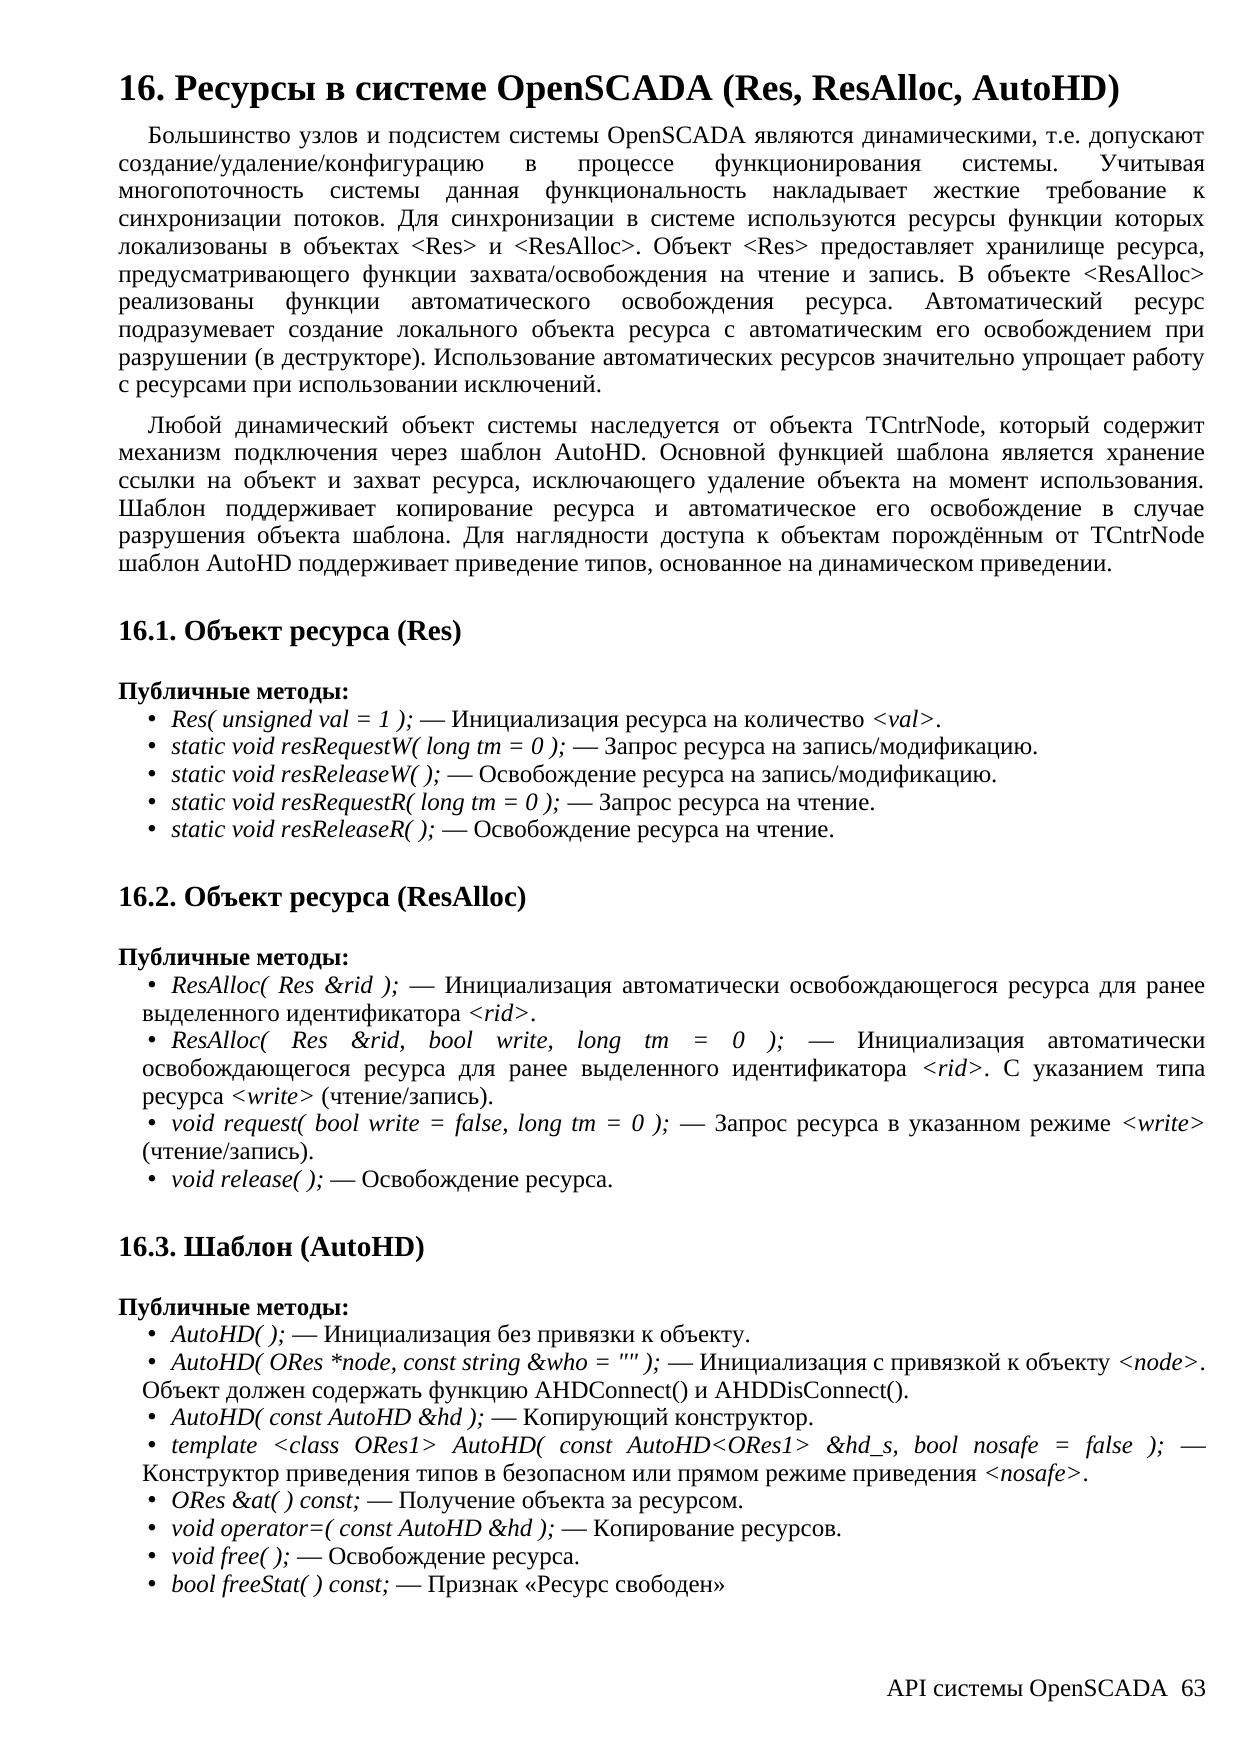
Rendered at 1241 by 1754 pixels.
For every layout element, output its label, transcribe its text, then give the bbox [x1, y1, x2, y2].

list static void resReleaseR( ); — Освобождение ресурса на чтение. [118, 816, 1206, 843]
list static void resReleaseW( ); — Освобождение ресурса на запись/модификацию. [118, 760, 1206, 788]
list ResAlloc( Res &rid ); — Инициализация автоматически освобождающегося ресурса для ранее выделенного идентификатора <rid>. [118, 971, 1206, 1026]
text Публичные методы: [118, 943, 1206, 971]
text Любой динамический объект системы наследуется от объекта TCntrNode, который содержит механизм подключения через шаблон AutoHD. Основной функцией шаблона является хранение ссылки на объект и захват ресурса, исключающего удаление объекта на момент использования. Шаблон поддерживает копирование ресурса и автоматическое его освобождение в случае разрушения объекта шаблона. Для наглядности доступа к объектам порождённым от TCntrNode шаблон AutoHD поддерживает приведение типов, основанное на динамическом приведении. [118, 411, 1206, 577]
list void free( ); — Освобождение ресурса. [118, 1542, 1206, 1570]
list AutoHD( const AutoHD &hd ); — Копирующий конструктор. [118, 1403, 1206, 1431]
list AutoHD( ORes *node, const string &who = "" ); — Инициализация с привязкой к объекту <node>. Объект должен содержать функцию AHDConnect() и AHDDisConnect(). [118, 1348, 1206, 1403]
text Публичные методы: [118, 1293, 1206, 1320]
list void request( bool write = false, long tm = 0 ); — Запрос ресурса в указанном режиме <write> (чтение/запись). [118, 1109, 1206, 1165]
list Res( unsigned val = 1 ); — Инициализация ресурса на количество <val>. [118, 705, 1206, 732]
list template <class ORes1> AutoHD( const AutoHD<ORes1> &hd_s, bool nosafe = false ); — Конструктор приведения типов в безопасном или прямом режиме приведения <nosafe>. [118, 1431, 1206, 1487]
subtitle 16.2. Объект ресурса (ResAlloc) [118, 881, 1206, 913]
list AutoHD( ); — Инициализация без привязки к объекту. [118, 1320, 1206, 1348]
list bool freeStat( ) const; — Признак «Ресурс свободен» [118, 1570, 1206, 1597]
list static void resRequestW( long tm = 0 ); — Запрос ресурса на запись/модификацию. [118, 732, 1206, 760]
subtitle 16.1. Объект ресурса (Res) [118, 614, 1206, 647]
subtitle 16. Ресурсы в системе OpenSCADA (Res, ResAlloc, AutoHD) [118, 67, 1206, 109]
text Публичные методы: [118, 677, 1206, 705]
list ResAlloc( Res &rid, bool write, long tm = 0 ); — Инициализация автоматически освобождающегося ресурса для ранее выделенного идентификатора <rid>. С указанием типа ресурса <write> (чтение/запись). [118, 1026, 1206, 1109]
text Большинство узлов и подсистем системы OpenSCADA являются динамическими, т.е. допускают создание/удаление/конфигурацию в процессе функционирования системы. Учитывая многопоточность системы данная функциональность накладывает жесткие требование к синхронизации потоков. Для синхронизации в системе используются ресурсы функции которых локализованы в объектах <Res> и <ResAlloc>. Объект <Res> предоставляет хранилище ресурса, предусматривающего функции захвата/освобождения на чтение и запись. В объекте <ResAlloc> реализованы функции автоматического освобождения ресурса. Автоматический ресурс подразумевает создание локального объекта ресурса с автоматическим его освобождением при разрушении (в деструкторе). Использование автоматических ресурсов значительно упрощает работу с ресурсами при использовании исключений. [118, 121, 1206, 398]
list void release( ); — Освобождение ресурса. [118, 1165, 1206, 1193]
list void operator=( const AutoHD &hd ); — Копирование ресурсов. [118, 1514, 1206, 1542]
subtitle 16.3. Шаблон (AutoHD) [118, 1230, 1206, 1262]
list ORes &at( ) const; — Получение объекта за ресурсом. [118, 1487, 1206, 1514]
list static void resRequestR( long tm = 0 ); — Запрос ресурса на чтение. [118, 788, 1206, 816]
